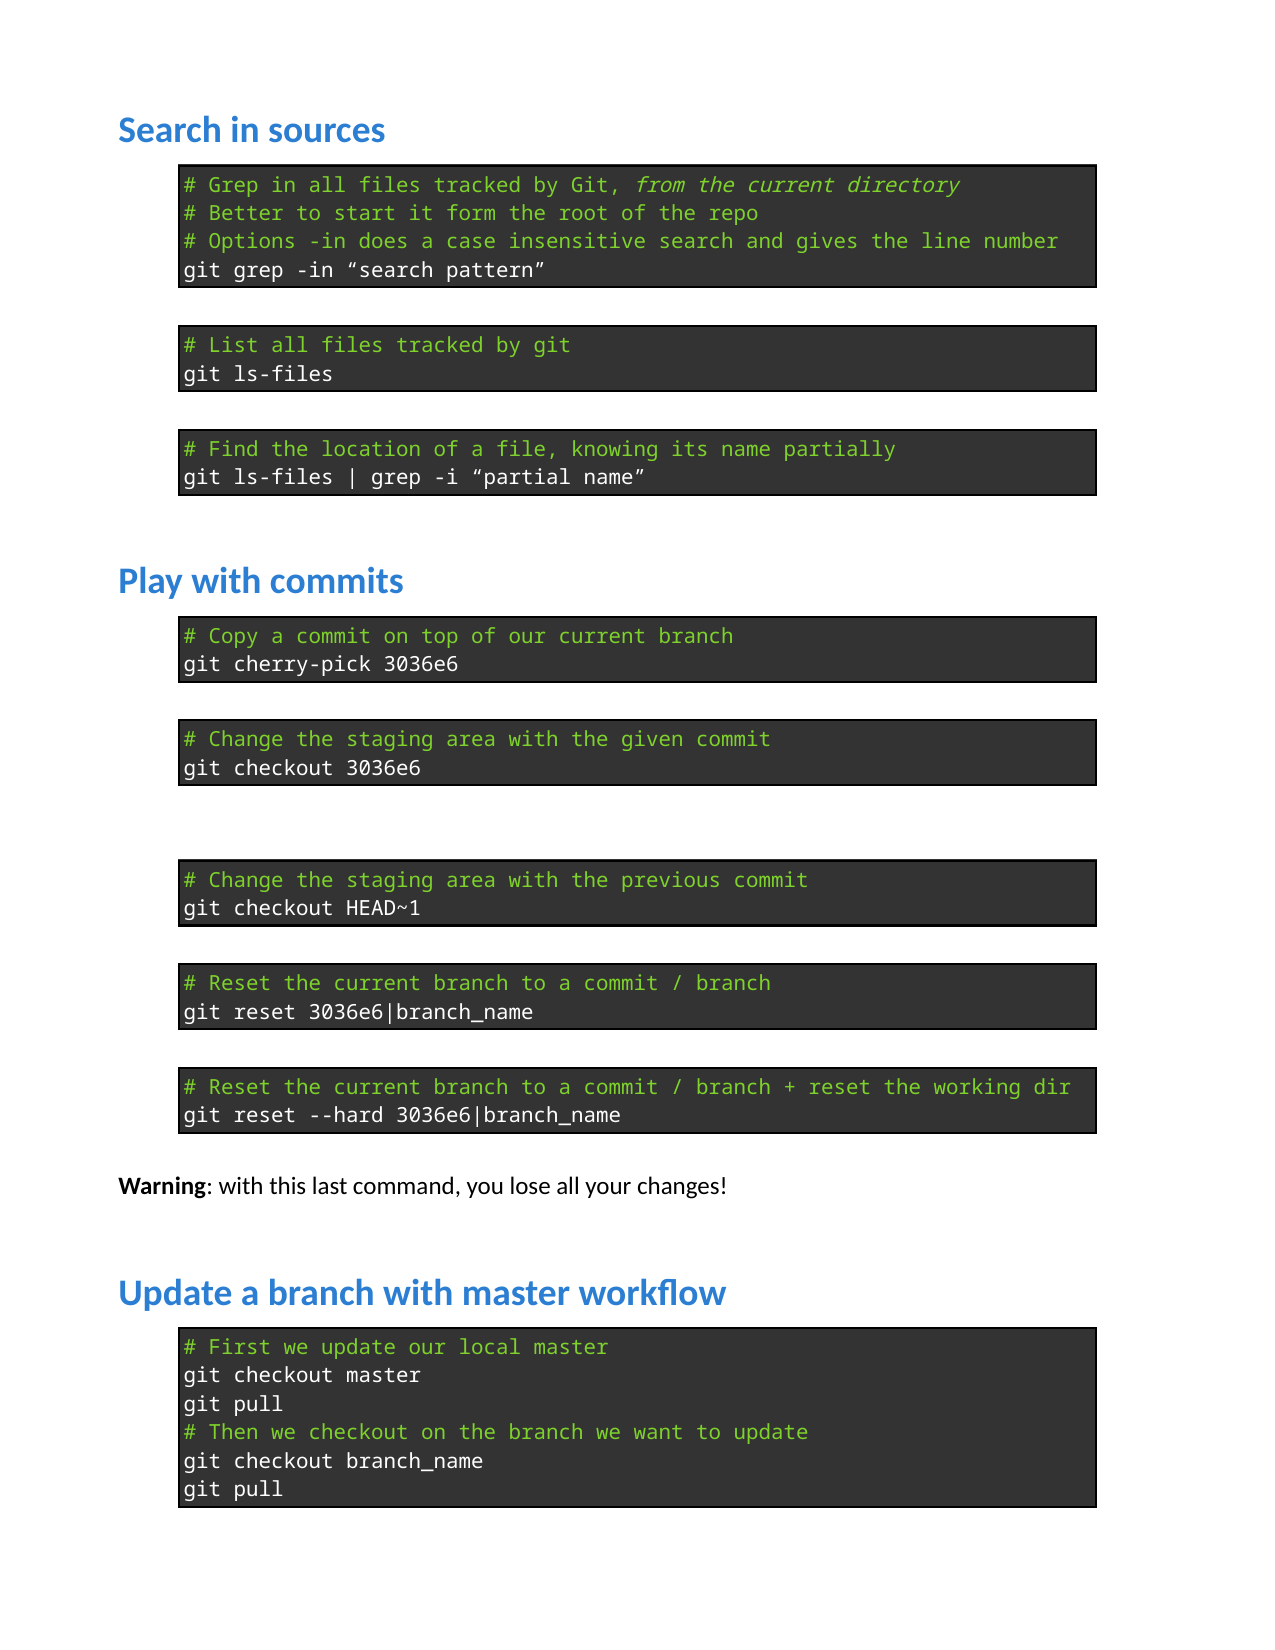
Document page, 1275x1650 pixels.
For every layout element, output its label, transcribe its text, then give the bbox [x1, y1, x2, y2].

text # Find the location of a file, knowing its name partially [180, 431, 1095, 457]
subtitle Play with commits [118, 557, 1157, 603]
text git reset --hard 3036e6|branch_name [180, 1095, 1095, 1132]
text # Grep in all files tracked by Git, from the current directory [180, 167, 1095, 193]
text git ls-files | grep -i “partial name” [180, 457, 1095, 494]
subtitle Search in sources [118, 106, 1157, 152]
text git ls-files [180, 353, 1095, 390]
text git checkout branch_name [180, 1441, 1095, 1469]
text git grep -in “search pattern” [180, 250, 1095, 286]
text Warning: with this last command, you lose all your changes! [118, 1171, 1157, 1201]
text git checkout HEAD~1 [180, 888, 1095, 924]
text # Change the staging area with the given commit [180, 721, 1095, 748]
text # Options -in does a case insensitive search and gives the line number [180, 221, 1095, 250]
text # Better to start it form the root of the repo [180, 193, 1095, 221]
text # Reset the current branch to a commit / branch + reset the working dir [180, 1069, 1095, 1095]
text git reset 3036e6|branch_name [180, 992, 1095, 1028]
text git pull [180, 1384, 1095, 1412]
text # Change the staging area with the previous commit [180, 862, 1095, 888]
text # Reset the current branch to a commit / branch [180, 965, 1095, 992]
text git pull [180, 1469, 1095, 1506]
text git cherry-pick 3036e6 [180, 644, 1095, 681]
text # First we update our local master [180, 1329, 1095, 1355]
subtitle Update a branch with master workflow [118, 1269, 1157, 1314]
text # List all files tracked by git [180, 327, 1095, 353]
text git checkout 3036e6 [180, 748, 1095, 784]
text git checkout master [180, 1355, 1095, 1384]
text # Then we checkout on the branch we want to update [180, 1412, 1095, 1441]
text # Copy a commit on top of our current branch [180, 618, 1095, 644]
